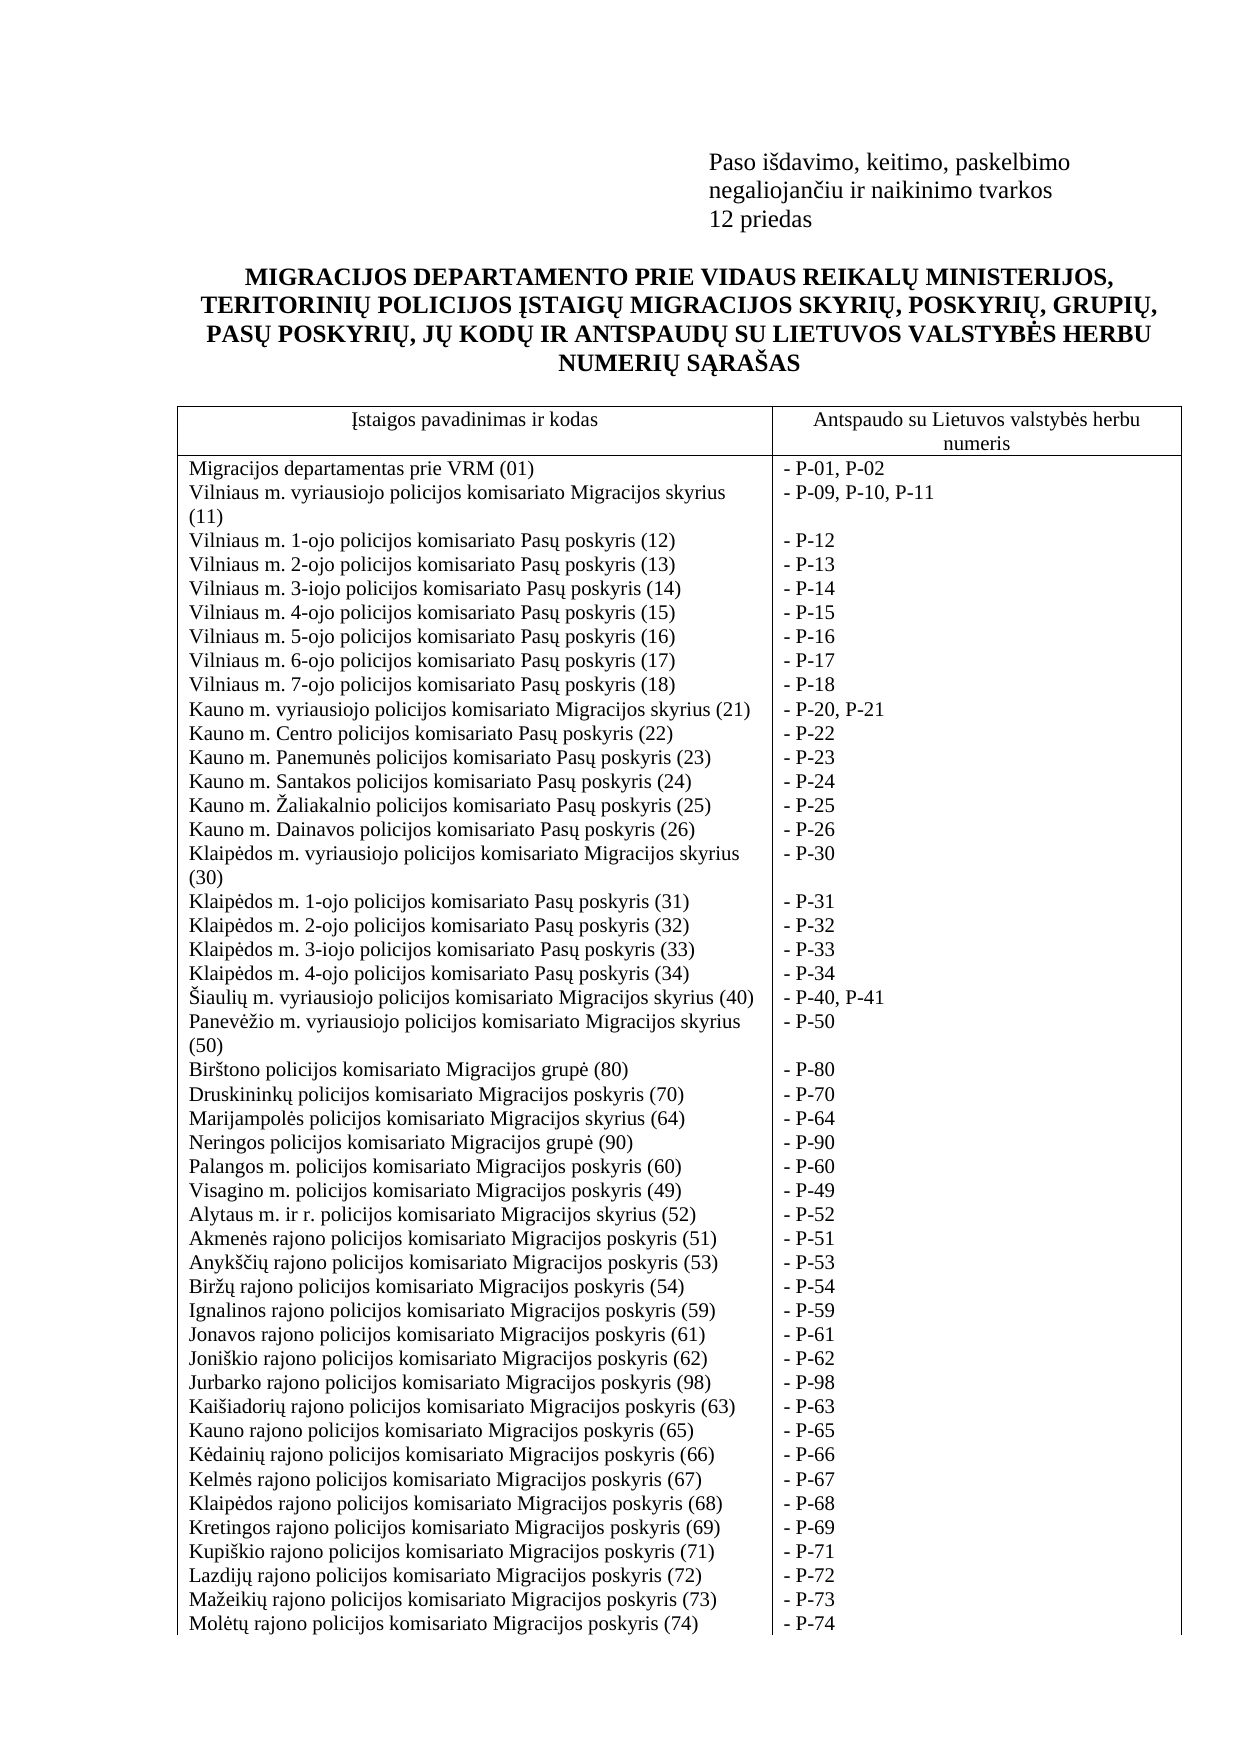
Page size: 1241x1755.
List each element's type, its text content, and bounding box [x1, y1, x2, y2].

table_cell Neringos policijos komisariato Migracijos grupė (90) [178, 1130, 772, 1154]
table_cell Mažeikių rajono policijos komisariato Migracijos poskyris (73) [178, 1587, 772, 1611]
table_cell Kauno rajono policijos komisariato Migracijos poskyris (65) [178, 1418, 772, 1442]
table_cell - P-98 [773, 1370, 1181, 1394]
table_cell Klaipėdos m. 3-iojo policijos komisariato Pasų poskyris (33) [178, 937, 772, 961]
table_cell - P-20, P-21 [773, 696, 1181, 721]
table_cell Kretingos rajono policijos komisariato Migracijos poskyris (69) [178, 1515, 772, 1539]
table_cell - P-54 [773, 1274, 1181, 1298]
table_cell - P-72 [773, 1563, 1181, 1587]
table_cell - P-63 [773, 1394, 1181, 1418]
table_cell - P-50 [773, 1009, 1181, 1057]
table_cell - P-61 [773, 1322, 1181, 1346]
table_cell - P-71 [773, 1539, 1181, 1563]
table_cell Kauno m. Panemunės policijos komisariato Pasų poskyris (23) [178, 745, 772, 769]
table_cell - P-32 [773, 913, 1181, 937]
table_cell Biržų rajono policijos komisariato Migracijos poskyris (54) [178, 1274, 772, 1298]
table_cell - P-09, P-10, P-11 [773, 480, 1181, 528]
table_cell Klaipėdos m. 1-ojo policijos komisariato Pasų poskyris (31) [178, 889, 772, 913]
table_cell - P-53 [773, 1250, 1181, 1274]
table_cell Panevėžio m. vyriausiojo policijos komisariato Migracijos skyrius (50) [178, 1009, 772, 1057]
table_cell - P-40, P-41 [773, 985, 1181, 1009]
table_cell - P-01, P-02 [773, 456, 1181, 480]
table_cell Ignalinos rajono policijos komisariato Migracijos poskyris (59) [178, 1298, 772, 1322]
table_cell Vilniaus m. 6-ojo policijos komisariato Pasų poskyris (17) [178, 648, 772, 672]
table_cell Birštono policijos komisariato Migracijos grupė (80) [178, 1058, 772, 1081]
table_cell - P-16 [773, 624, 1181, 648]
table_cell Jonavos rajono policijos komisariato Migracijos poskyris (61) [178, 1322, 772, 1346]
table_cell - P-67 [773, 1466, 1181, 1491]
table_cell Kelmės rajono policijos komisariato Migracijos poskyris (67) [178, 1466, 772, 1491]
table_cell - P-60 [773, 1154, 1181, 1178]
table_cell Klaipėdos m. 2-ojo policijos komisariato Pasų poskyris (32) [178, 913, 772, 937]
table_cell - P-62 [773, 1346, 1181, 1370]
table_cell Klaipėdos m. 4-ojo policijos komisariato Pasų poskyris (34) [178, 961, 772, 985]
table_cell Kauno m. Dainavos policijos komisariato Pasų poskyris (26) [178, 817, 772, 841]
table_cell - P-23 [773, 745, 1181, 769]
table_cell - P-73 [773, 1587, 1181, 1611]
table_cell Migracijos departamentas prie VRM (01) [178, 456, 772, 480]
table_cell - P-18 [773, 673, 1181, 696]
table_cell - P-68 [773, 1491, 1181, 1514]
table_cell - P-31 [773, 889, 1181, 913]
table_cell - P-13 [773, 552, 1181, 576]
table_cell Kauno m. vyriausiojo policijos komisariato Migracijos skyrius (21) [178, 696, 772, 721]
table_cell - P-70 [773, 1081, 1181, 1106]
table_cell - P-30 [773, 841, 1181, 889]
text negaliojančiu ir naikinimo tvarkos [177, 176, 1181, 204]
table_cell Kupiškio rajono policijos komisariato Migracijos poskyris (71) [178, 1539, 772, 1563]
table_cell - P-26 [773, 817, 1181, 841]
table_cell Marijampolės policijos komisariato Migracijos skyrius (64) [178, 1106, 772, 1129]
table_cell Druskininkų policijos komisariato Migracijos poskyris (70) [178, 1081, 772, 1106]
table_cell Kauno m. Centro policijos komisariato Pasų poskyris (22) [178, 721, 772, 744]
table_cell Vilniaus m. 4-ojo policijos komisariato Pasų poskyris (15) [178, 600, 772, 624]
table_cell - P-25 [773, 793, 1181, 817]
table_cell - P-12 [773, 528, 1181, 552]
table_cell Lazdijų rajono policijos komisariato Migracijos poskyris (72) [178, 1563, 772, 1587]
table_cell - P-24 [773, 769, 1181, 793]
table_cell - P-64 [773, 1106, 1181, 1129]
table_cell Klaipėdos m. vyriausiojo policijos komisariato Migracijos skyrius (30) [178, 841, 772, 889]
table_header Įstaigos pavadinimas ir kodas [178, 407, 772, 455]
table_cell Kauno m. Žaliakalnio policijos komisariato Pasų poskyris (25) [178, 793, 772, 817]
table_cell - P-65 [773, 1418, 1181, 1442]
table_cell - P-17 [773, 648, 1181, 672]
text MIGRACIJOS DEPARTAMENTO PRIE VIDAUS REIKALŲ MINISTERIJOS, TERITORINIŲ POLICIJOS ĮSTAIGŲ MIGRACIJOS SKYRIŲ, POSKYRIŲ, GRUPIŲ, PASŲ POSKYRIŲ, JŲ KODŲ IR ANTSPAUDŲ SU LIETUVOS VALSTYBĖS HERBU NUMERIŲ SĄRAŠAS [177, 262, 1181, 377]
table_cell - P-59 [773, 1298, 1181, 1322]
table_cell - P-14 [773, 576, 1181, 600]
table_header Antspaudo su Lietuvos valstybės herbu numeris [773, 407, 1181, 455]
table_cell - P-34 [773, 961, 1181, 985]
table_cell Vilniaus m. 2-ojo policijos komisariato Pasų poskyris (13) [178, 552, 772, 576]
table_cell - P-49 [773, 1178, 1181, 1202]
text Paso išdavimo, keitimo, paskelbimo [177, 147, 1181, 176]
table_cell Kauno m. Santakos policijos komisariato Pasų poskyris (24) [178, 769, 772, 793]
table_cell Vilniaus m. 3-iojo policijos komisariato Pasų poskyris (14) [178, 576, 772, 600]
table_cell - P-90 [773, 1130, 1181, 1154]
table_cell Vilniaus m. 7-ojo policijos komisariato Pasų poskyris (18) [178, 673, 772, 696]
table_cell - P-33 [773, 937, 1181, 961]
text 12 priedas [177, 204, 1181, 233]
table_cell - P-80 [773, 1058, 1181, 1081]
table_cell Klaipėdos rajono policijos komisariato Migracijos poskyris (68) [178, 1491, 772, 1514]
table_cell - P-22 [773, 721, 1181, 744]
table_cell Vilniaus m. 1-ojo policijos komisariato Pasų poskyris (12) [178, 528, 772, 552]
table_cell Vilniaus m. 5-ojo policijos komisariato Pasų poskyris (16) [178, 624, 772, 648]
table_cell Kėdainių rajono policijos komisariato Migracijos poskyris (66) [178, 1443, 772, 1466]
table_cell - P-52 [773, 1202, 1181, 1226]
table_cell Alytaus m. ir r. policijos komisariato Migracijos skyrius (52) [178, 1202, 772, 1226]
table_cell Jurbarko rajono policijos komisariato Migracijos poskyris (98) [178, 1370, 772, 1394]
table_cell Anykščių rajono policijos komisariato Migracijos poskyris (53) [178, 1250, 772, 1274]
table_cell - P-69 [773, 1515, 1181, 1539]
table_cell - P-66 [773, 1443, 1181, 1466]
table_cell Molėtų rajono policijos komisariato Migracijos poskyris (74) [178, 1611, 772, 1635]
table_cell - P-74 [773, 1611, 1181, 1635]
table_cell Palangos m. policijos komisariato Migracijos poskyris (60) [178, 1154, 772, 1178]
table_cell Vilniaus m. vyriausiojo policijos komisariato Migracijos skyrius (11) [178, 480, 772, 528]
table_cell Akmenės rajono policijos komisariato Migracijos poskyris (51) [178, 1226, 772, 1250]
table_cell Joniškio rajono policijos komisariato Migracijos poskyris (62) [178, 1346, 772, 1370]
table_cell Kaišiadorių rajono policijos komisariato Migracijos poskyris (63) [178, 1394, 772, 1418]
table_cell Visagino m. policijos komisariato Migracijos poskyris (49) [178, 1178, 772, 1202]
table_cell - P-51 [773, 1226, 1181, 1250]
table_cell - P-15 [773, 600, 1181, 624]
table_cell Šiaulių m. vyriausiojo policijos komisariato Migracijos skyrius (40) [178, 985, 772, 1009]
